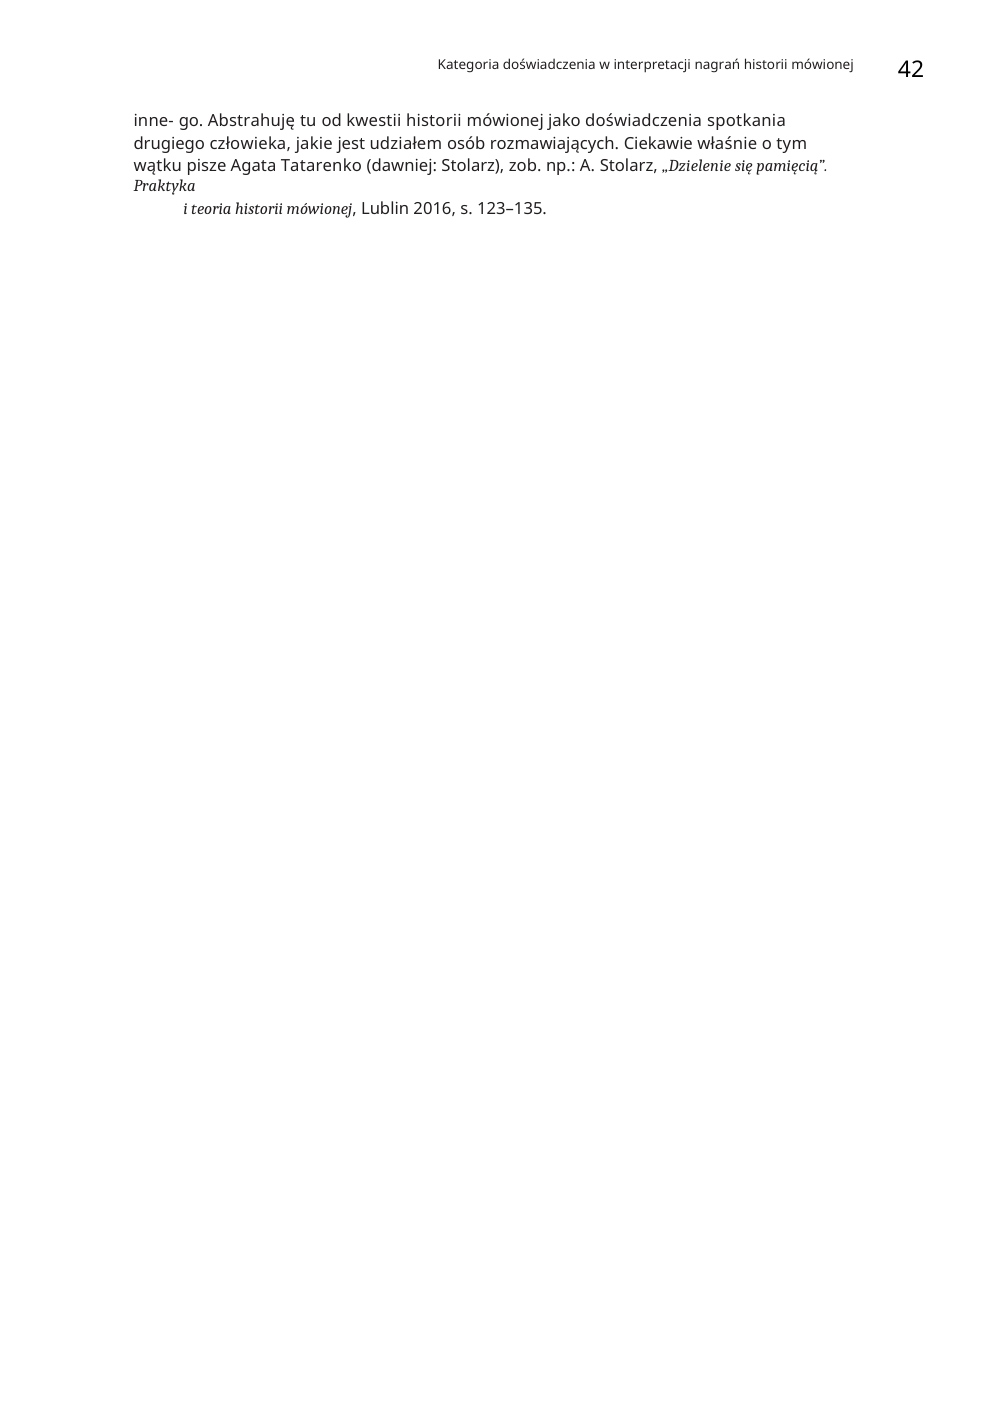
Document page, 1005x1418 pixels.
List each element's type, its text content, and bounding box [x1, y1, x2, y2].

text i teoria historii mówionej, Lublin 2016, s. 123–135. [183, 196, 929, 219]
list inne- go. Abstrahuję tu od kwestii historii mówionej jako doświadczenia spotkania drugiego człowieka, jakie jest udziałem osób rozmawiających. Ciekawie właśnie o tym wątku pisze Agata Tatarenko (dawniej: Stolarz), zob. np.: A. Stolarz, „Dzielenie się pamięcią”. Praktyka [133, 109, 848, 196]
